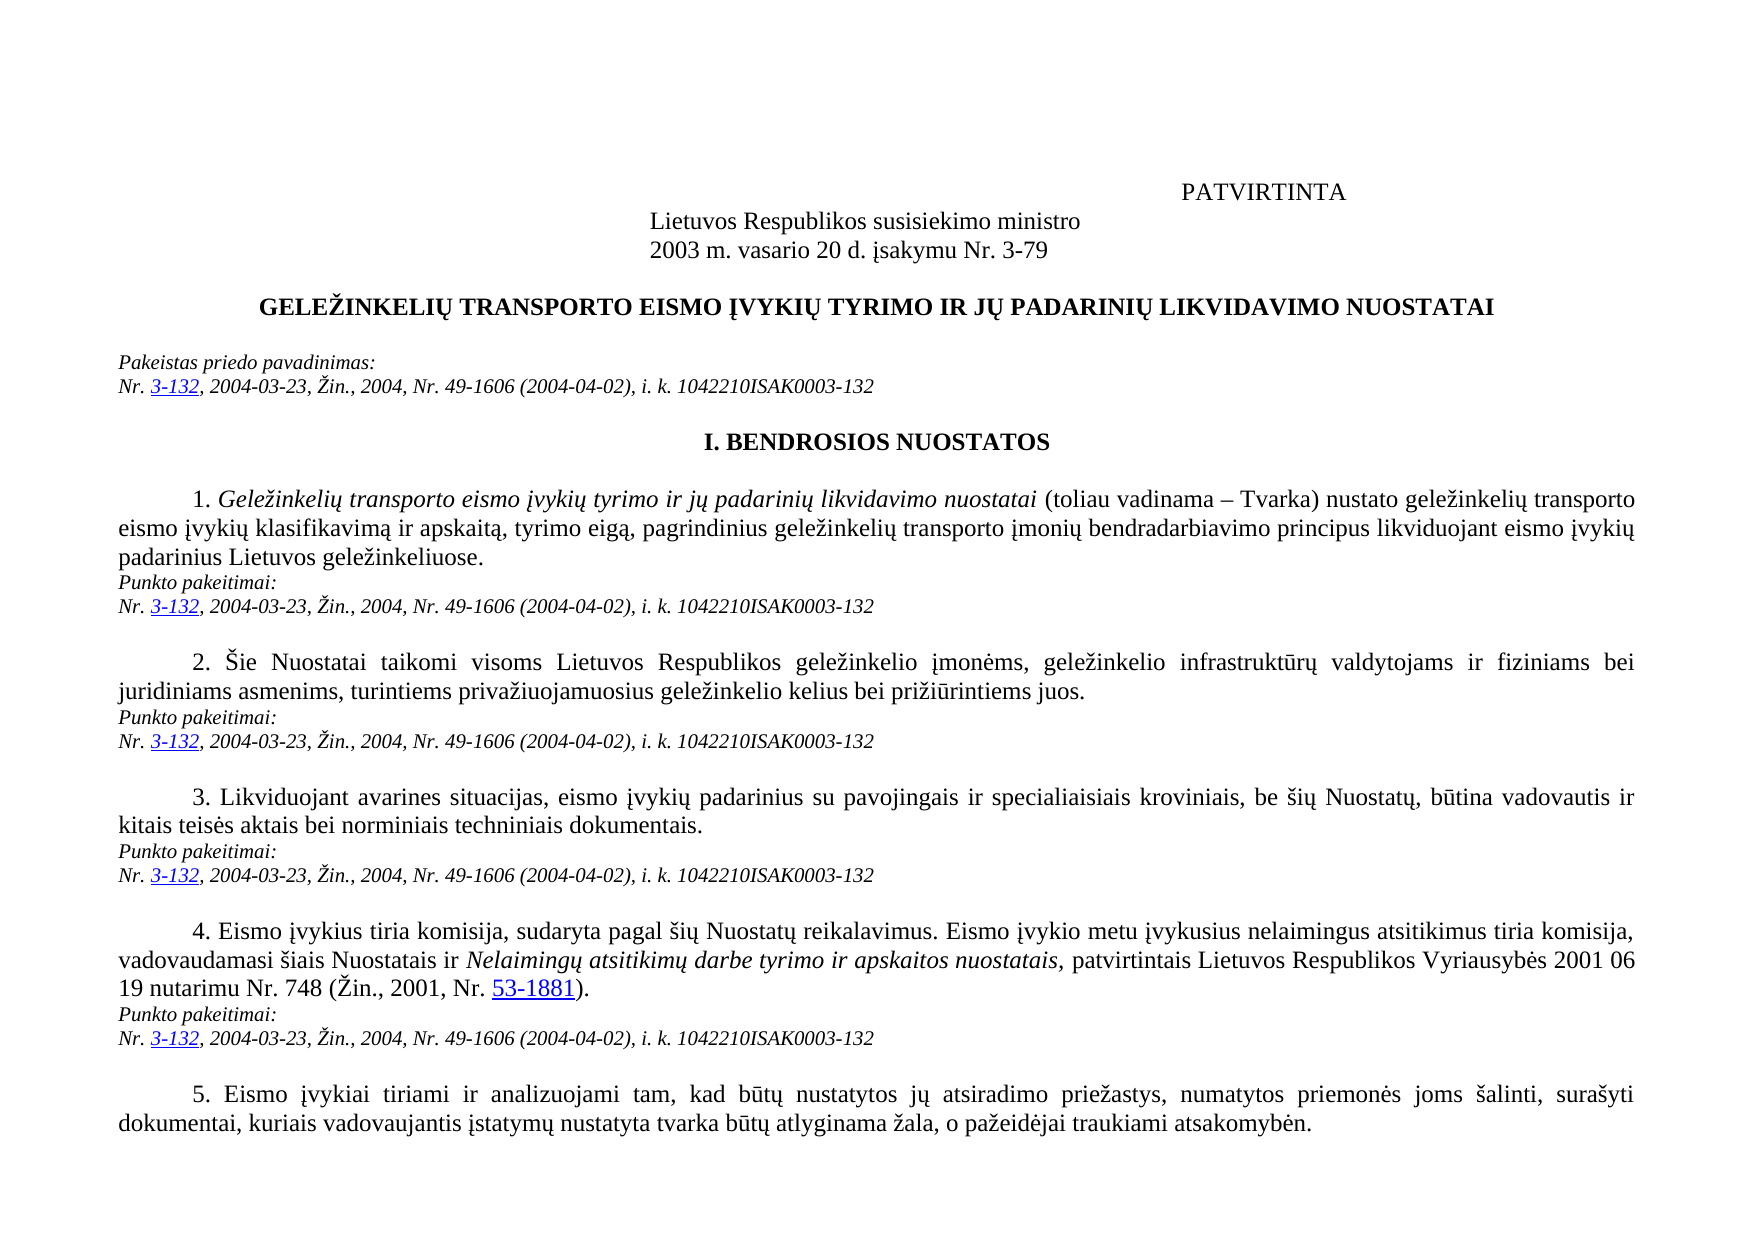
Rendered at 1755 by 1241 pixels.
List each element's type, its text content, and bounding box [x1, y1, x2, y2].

text Nr. 3-132, 2004-03-23, Žin., 2004, Nr. 49-1606 (2004-04-02), i. k. 1042210ISAK0003-132 [118, 729, 1636, 753]
text 3. Likviduojant avarines situacijas, eismo įvykių padarinius su pavojingais ir specialiaisiais kroviniais, be šių Nuostatų, būtina vadovautis ir kitais teisės aktais bei norminiais techniniais dokumentais. [118, 782, 1636, 839]
text Pakeistas priedo pavadinimas: [118, 350, 1636, 374]
text 2. Šie Nuostatai taikomi visoms Lietuvos Respublikos geležinkelio įmonėms, geležinkelio infrastruktūrų valdytojams ir fiziniams bei juridiniams asmenims, turintiems privažiuojamuosius geležinkelio kelius bei prižiūrintiems juos. [118, 647, 1636, 705]
text Nr. 3-132, 2004-03-23, Žin., 2004, Nr. 49-1606 (2004-04-02), i. k. 1042210ISAK0003-132 [118, 374, 1636, 398]
text 4. Eismo įvykius tiria komisija, sudaryta pagal šių Nuostatų reikalavimus. Eismo įvykio metu įvykusius nelaimingus atsitikimus tiria komisija, vadovaudamasi šiais Nuostatais ir Nelaimingų atsitikimų darbe tyrimo ir apskaitos nuostatais, patvirtintais Lietuvos Respublikos Vyriausybės 2001 06 19 nutarimu Nr. 748 (Žin., 2001, Nr. 53-1881). [118, 916, 1636, 1002]
text Nr. 3-132, 2004-03-23, Žin., 2004, Nr. 49-1606 (2004-04-02), i. k. 1042210ISAK0003-132 [118, 863, 1636, 887]
text Punkto pakeitimai: [118, 839, 1636, 863]
text Punkto pakeitimai: [118, 705, 1636, 729]
text 1. Geležinkelių transporto eismo įvykių tyrimo ir jų padarinių likvidavimo nuostatai (toliau vadinama – Tvarka) nustato geležinkelių transporto eismo įvykių klasifikavimą ir apskaitą, tyrimo eigą, pagrindinius geležinkelių transporto įmonių bendradarbiavimo principus likviduojant eismo įvykių padarinius Lietuvos geležinkeliuose. [118, 484, 1636, 570]
text 2003 m. vasario 20 d. įsakymu Nr. 3-79 [118, 235, 1636, 263]
text Punkto pakeitimai: [118, 1002, 1636, 1026]
text Lietuvos Respublikos susisiekimo ministro [118, 206, 1636, 235]
text Nr. 3-132, 2004-03-23, Žin., 2004, Nr. 49-1606 (2004-04-02), i. k. 1042210ISAK0003-132 [118, 1026, 1636, 1050]
text PATVIRTINTA [650, 177, 1636, 206]
text Punkto pakeitimai: [118, 570, 1636, 594]
text 5. Eismo įvykiai tiriami ir analizuojami tam, kad būtų nustatytos jų atsiradimo priežastys, numatytos priemonės joms šalinti, surašyti dokumentai, kuriais vadovaujantis įstatymų nustatyta tvarka būtų atlyginama žala, o pažeidėjai traukiami atsakomybėn. [118, 1079, 1636, 1137]
text I. BENDROSIOS NUOSTATOS [118, 427, 1636, 455]
text Nr. 3-132, 2004-03-23, Žin., 2004, Nr. 49-1606 (2004-04-02), i. k. 1042210ISAK0003-132 [118, 594, 1636, 618]
text GELEŽINKELIŲ TRANSPORTO EISMO ĮVYKIŲ TYRIMO IR JŲ PADARINIŲ LIKVIDAVIMO Nuostatai [118, 292, 1636, 321]
